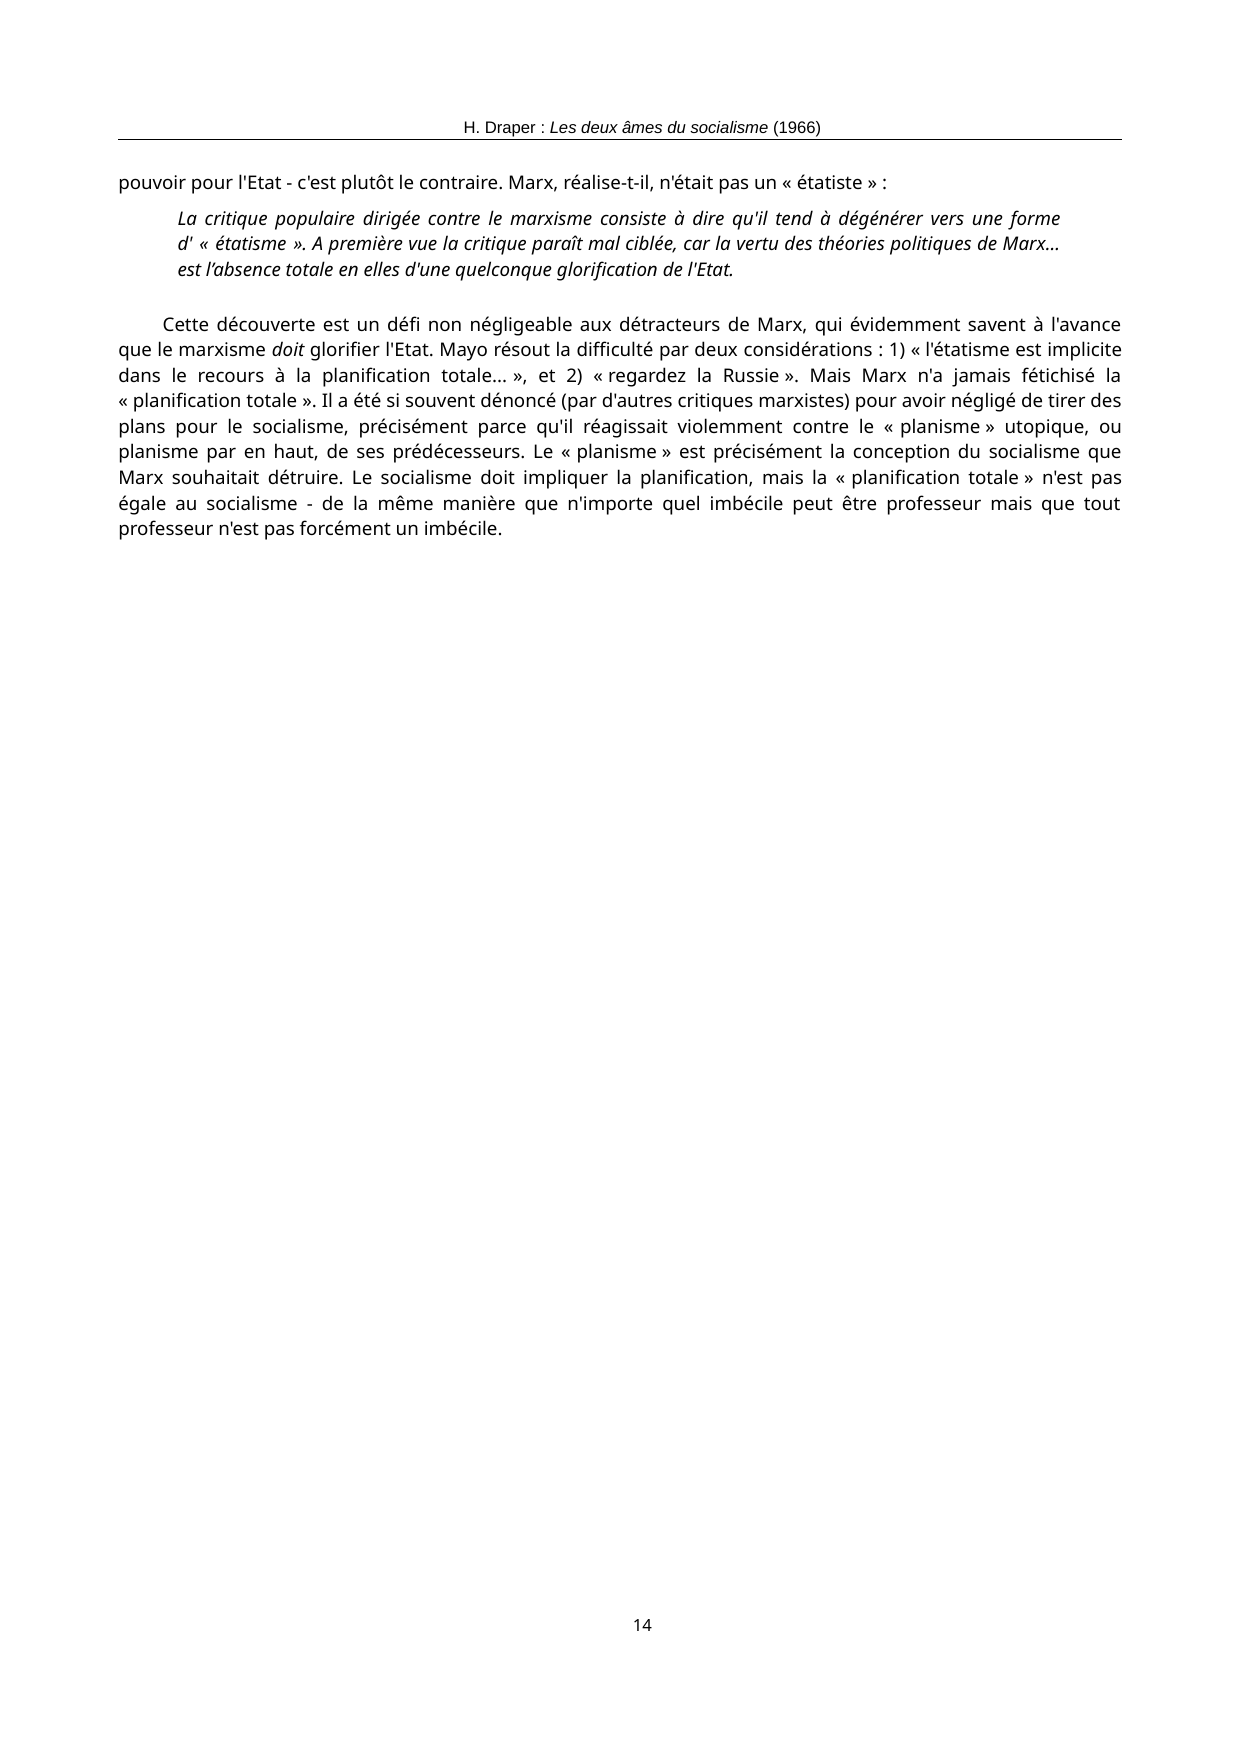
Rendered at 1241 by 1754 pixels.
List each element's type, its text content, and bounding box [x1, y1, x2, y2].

text La critique populaire dirigée contre le marxisme consiste à dire qu'il tend à dégénérer vers une forme d' « étatisme ». A première vue la critique paraît mal ciblée, car la vertu des théories politiques de Marx... est l’absence totale en elles d'une quelconque glorification de l'Etat. [177, 205, 1063, 282]
text pouvoir pour l'Etat - c'est plutôt le contraire. Marx, réalise-t-il, n'était pas un « étatiste » : [118, 169, 1122, 194]
text Cette découverte est un défi non négligeable aux détracteurs de Marx, qui évidemment savent à l'avance que le marxisme doit glorifier l'Etat. Mayo résout la difficulté par deux considérations : 1) « l'étatisme est implicite dans le recours à la planification totale... », et 2) « regardez la Russie ». Mais Marx n'a jamais fétichisé la « planification totale ». Il a été si souvent dénoncé (par d'autres critiques marxistes) pour avoir négligé de tirer des plans pour le socialisme, précisément parce qu'il réagissait violemment contre le « planisme » utopique, ou planisme par en haut, de ses prédécesseurs. Le « planisme » est précisément la conception du socialisme que Marx souhaitait détruire. Le socialisme doit impliquer la planification, mais la « planification totale » n'est pas égale au socialisme - de la même manière que n'importe quel imbécile peut être professeur mais que tout professeur n'est pas forcément un imbécile. [118, 311, 1122, 541]
